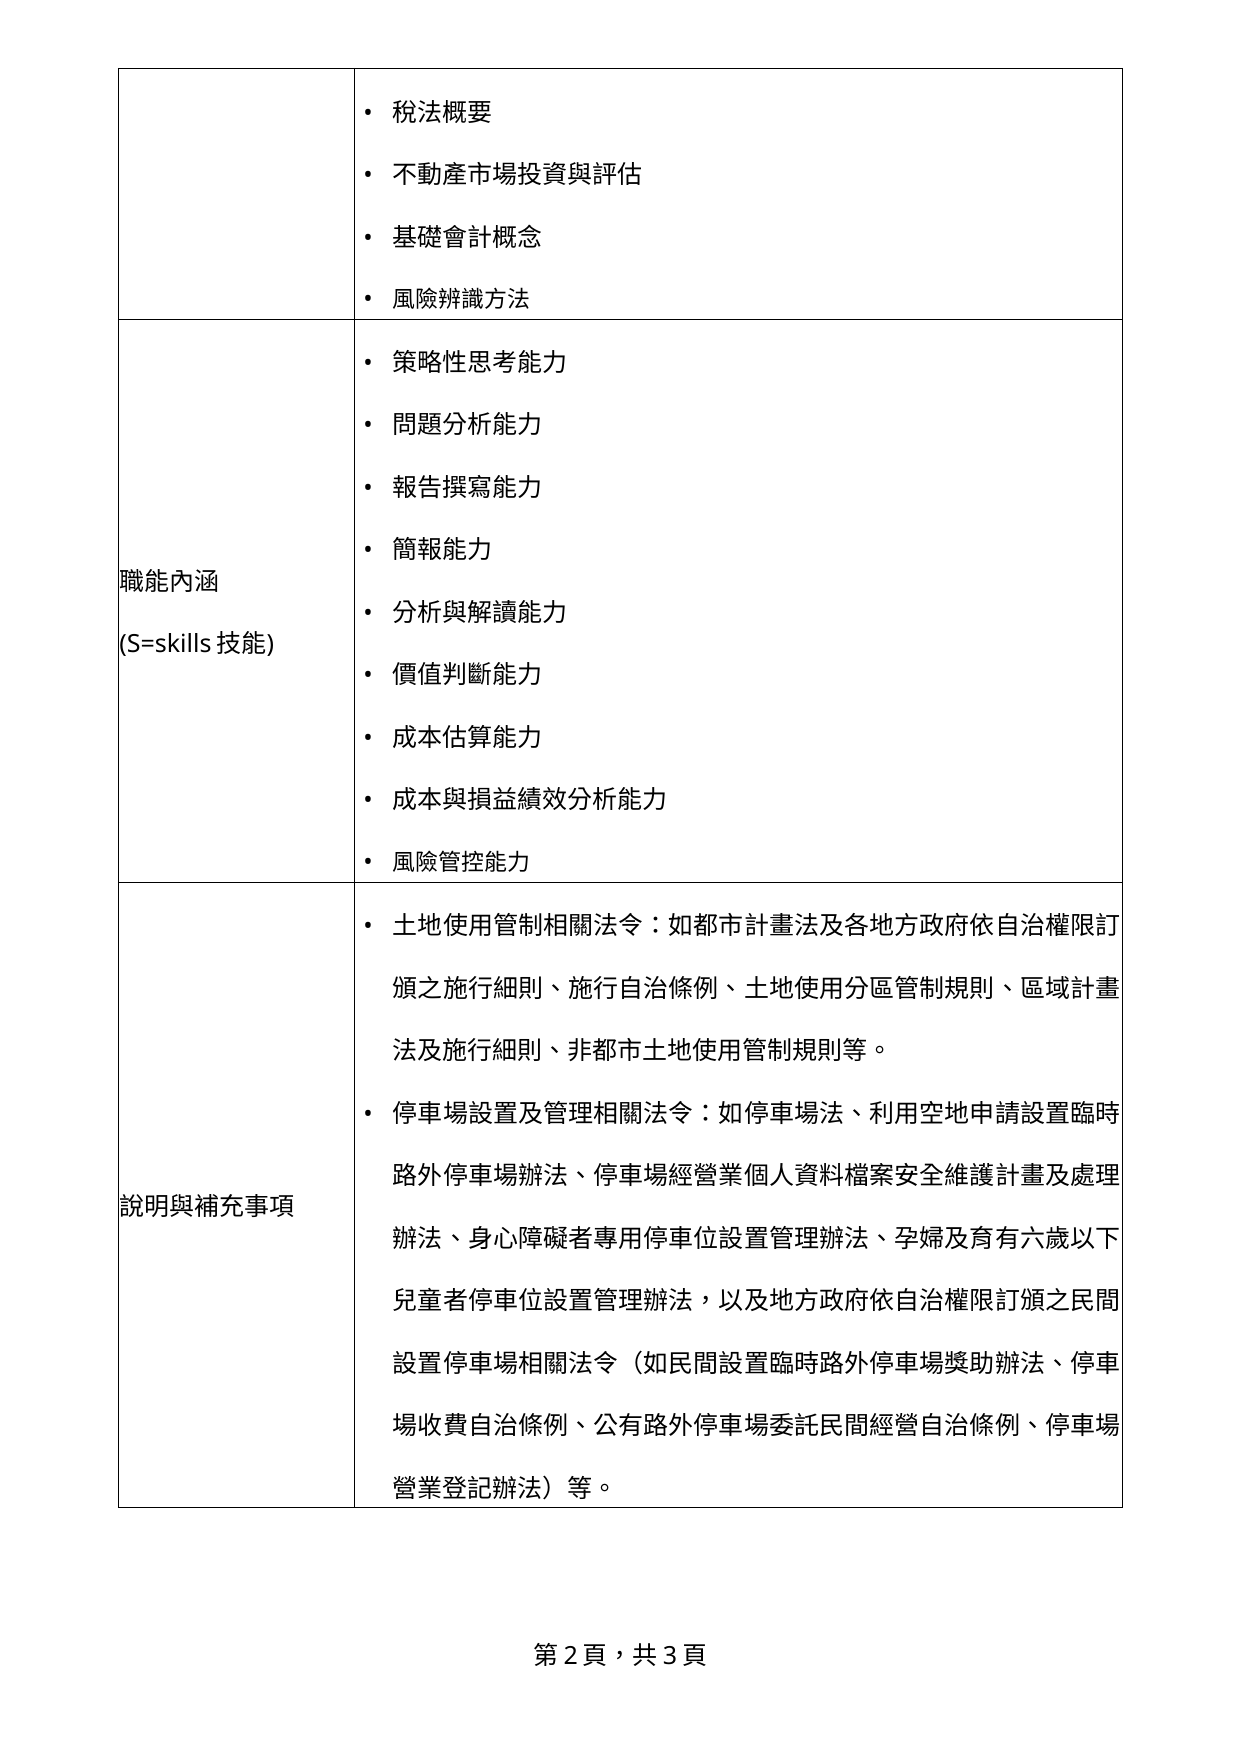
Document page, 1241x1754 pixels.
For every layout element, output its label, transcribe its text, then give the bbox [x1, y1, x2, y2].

table_cell 策略性思考能力 問題分析能力 報告撰寫能力 簡報能力 分析與解讀能力 價值判斷能力 成本估算能力 成本與損益績效分析能力 風險管控能力 [355, 320, 1122, 881]
table_cell 不動產市場調查方法 土地使用管制相關法令 停車場設置及管理相關法令 稅法概要 不動產市場投資與評估 基礎會計概念 風險辨識方法 [355, 69, 1122, 318]
table_cell [119, 69, 354, 318]
table_cell 說明與補充事項 [119, 883, 354, 1507]
table_cell 職能內涵 (S=skills技能) [119, 320, 354, 881]
table_cell 土地使用管制相關法令：如都市計畫法及各地方政府依自治權限訂頒之施行細則、施行自治條例、土地使用分區管制規則、區域計畫法及施行細則、非都市土地使用管制規則等。 停車場設置及管理相關法令：如停車場法、利用空地申請設置臨時路外停車場辦法、停車場經營業個人資料檔案安全維護計畫及處理辦法、身心障礙者專用停車位設置管理辦法、孕婦及育有六歲以下兒童者停車位設置管理辦法，以及地方政府依自治權限訂頒之民間設置停車場相關法令（如民間設置臨時路外停車場獎助辦法、停車場收費自治條例、公有路外停車場委託民間經營自治條例、停車場營業登記辦法）等。 [355, 883, 1122, 1507]
